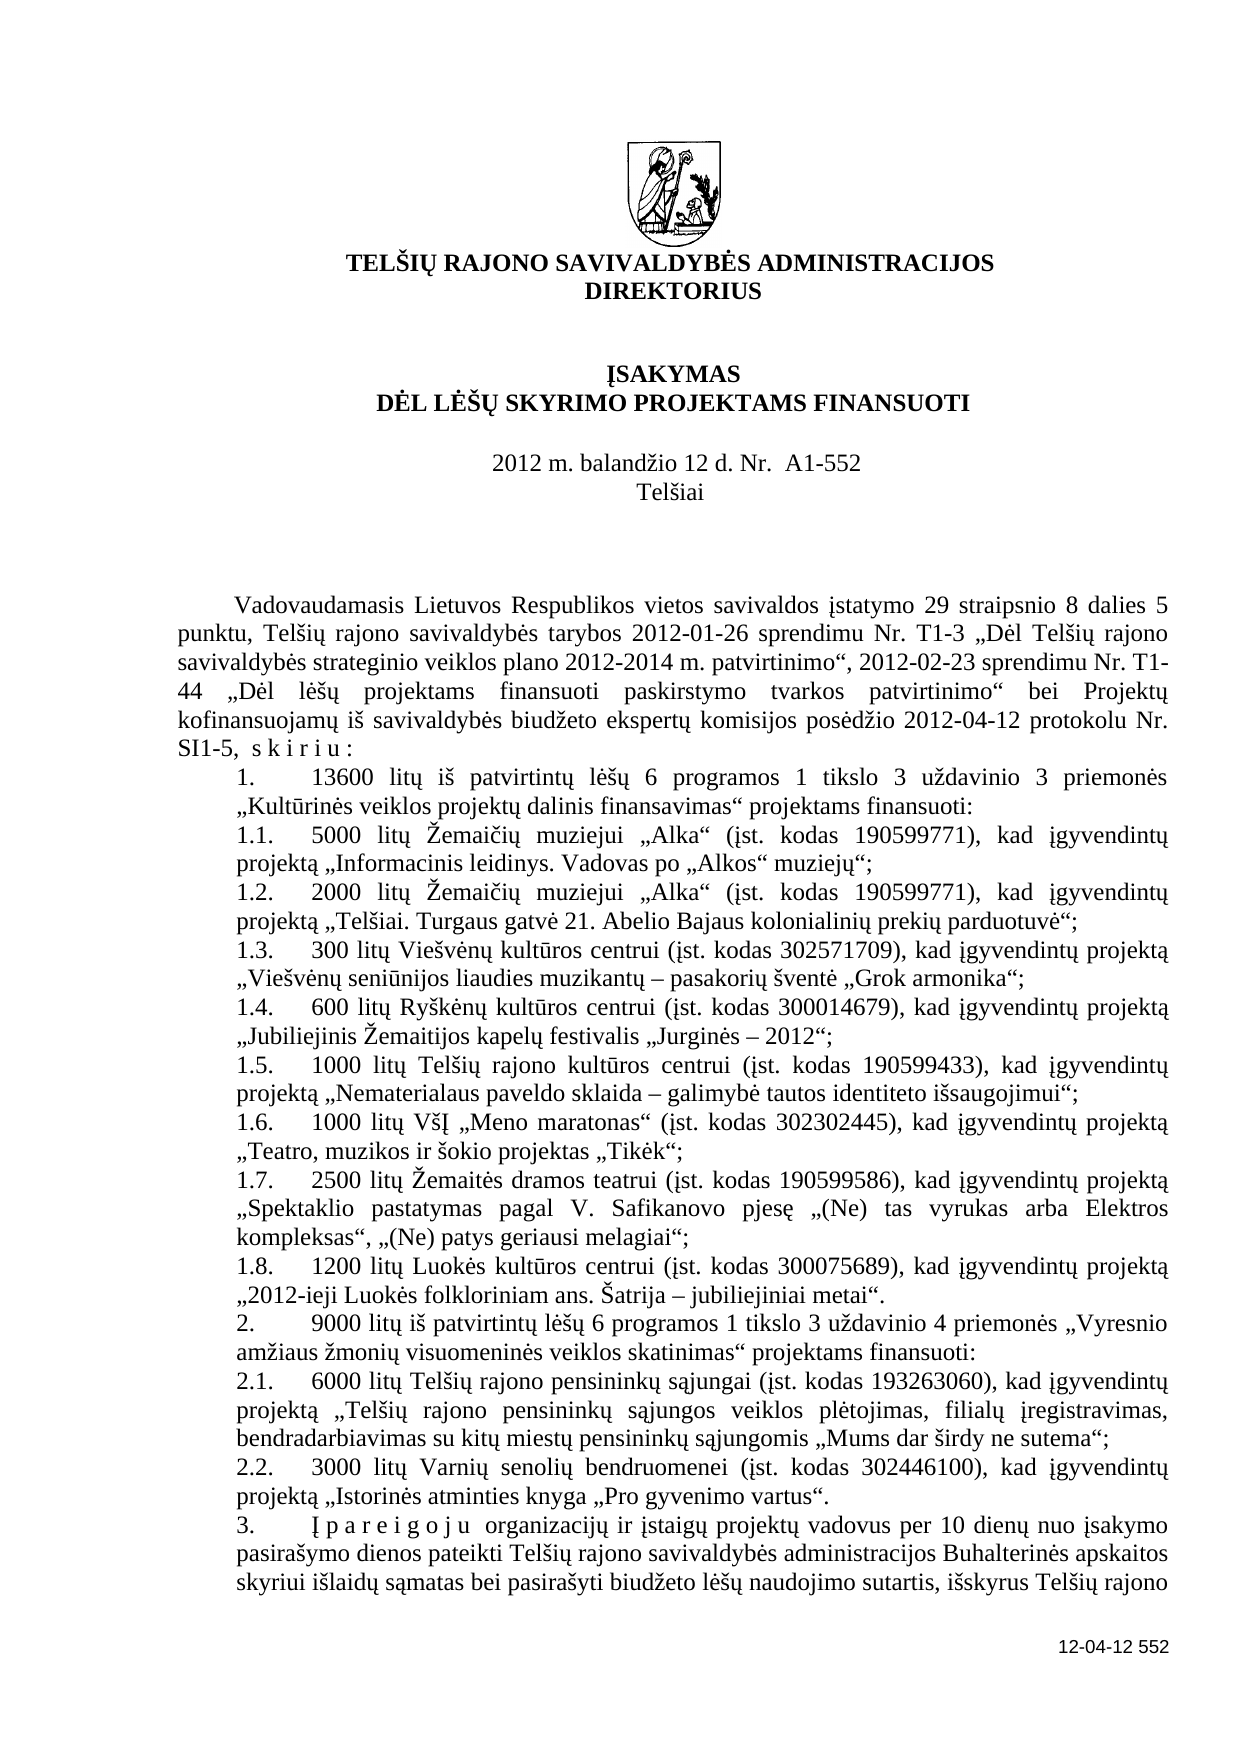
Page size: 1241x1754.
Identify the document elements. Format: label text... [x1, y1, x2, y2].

text 1. 13600 litų iš patvirtintų lėšų 6 programos 1 tikslo 3 uždavinio 3 priemonės „Kultūrinės veiklos projektų dalinis finansavimas“ projektams finansuoti: [236, 762, 1169, 820]
table_cell 2012 m. balandžio 12 d. Nr. A1-552 [176, 447, 1171, 476]
table_header TELŠIŲ RAJONO SAVIVALDYBĖS ADMINISTRACIJOS DIREKTORIUS [176, 30, 1171, 358]
text 2.1. 6000 litų Telšių rajono pensininkų sąjungai (įst. kodas 193263060), kad įgyvendintų projektą „Telšių rajono pensininkų sąjungos veiklos plėtojimas, filialų įregistravimas, bendradarbiavimas su kitų miestų pensininkų sąjungomis „Mums dar širdy ne sutema“; [236, 1366, 1169, 1452]
text 1.6. 1000 litų VšĮ „Meno maratonas“ (įst. kodas 302302445), kad įgyvendintų projektą „Teatro, muzikos ir šokio projektas „Tikėk“; [236, 1107, 1169, 1165]
table_cell DĖL LĖŠŲ SKYRIMO PROJEKTAMS FINANSUOTI [176, 388, 1171, 417]
table_cell Telšiai [176, 476, 1171, 506]
text 2. 9000 litų iš patvirtintų lėšų 6 programos 1 tikslo 3 uždavinio 4 priemonės „Vyresnio amžiaus žmonių visuomeninės veiklos skatinimas“ projektams finansuoti: [236, 1308, 1169, 1366]
table_cell ĮSAKYMAS [176, 358, 1171, 388]
text 1.5. 1000 litų Telšių rajono kultūros centrui (įst. kodas 190599433), kad įgyvendintų projektą „Nematerialaus paveldo sklaida – galimybė tautos identiteto išsaugojimui“; [236, 1050, 1169, 1107]
text 3. Įpareigoju organizacijų ir įstaigų projektų vadovus per 10 dienų nuo įsakymo pasirašymo dienos pateikti Telšių rajono savivaldybės administracijos Buhalterinės apskaitos skyriui išlaidų sąmatas bei pasirašyti biudžeto lėšų naudojimo sutartis, išskyrus Telšių rajono [236, 1510, 1169, 1596]
text 1.2. 2000 litų Žemaičių muziejui „Alka“ (įst. kodas 190599771), kad įgyvendintų projektą „Telšiai. Turgaus gatvė 21. Abelio Bajaus kolonialinių prekių parduotuvė“; [236, 877, 1169, 935]
text 1.8. 1200 litų Luokės kultūros centrui (įst. kodas 300075689), kad įgyvendintų projektą „2012-ieji Luokės folkloriniam ans. Šatrija – jubiliejiniai metai“. [236, 1251, 1169, 1308]
table_cell [176, 417, 1171, 447]
text 1.7. 2500 litų Žemaitės dramos teatrui (įst. kodas 190599586), kad įgyvendintų projektą „Spektaklio pastatymas pagal V. Safikanovo pjesę „(Ne) tas vyrukas arba Elektros kompleksas“, „(Ne) patys geriausi melagiai“; [236, 1165, 1169, 1251]
text 2.2. 3000 litų Varnių senolių bendruomenei (įst. kodas 302446100), kad įgyvendintų projektą „Istorinės atminties knyga „Pro gyvenimo vartus“. [236, 1452, 1169, 1510]
text 1.4. 600 litų Ryškėnų kultūros centrui (įst. kodas 300014679), kad įgyvendintų projektą „Jubiliejinis Žemaitijos kapelų festivalis „Jurginės – 2012“; [236, 992, 1169, 1050]
text 1.3. 300 litų Viešvėnų kultūros centrui (įst. kodas 302571709), kad įgyvendintų projektą „Viešvėnų seniūnijos liaudies muzikantų – pasakorių šventė „Grok armonika“; [236, 935, 1169, 992]
text 1.1. 5000 litų Žemaičių muziejui „Alka“ (įst. kodas 190599771), kad įgyvendintų projektą „Informacinis leidinys. Vadovas po „Alkos“ muziejų“; [236, 820, 1169, 877]
text Vadovaudamasis Lietuvos Respublikos vietos savivaldos įstatymo 29 straipsnio 8 dalies 5 punktu, Telšių rajono savivaldybės tarybos 2012-01-26 sprendimu Nr. T1-3 „Dėl Telšių rajono savivaldybės strateginio veiklos plano 2012-2014 m. patvirtinimo“, 2012-02-23 sprendimu Nr. T1-44 „Dėl lėšų projektams finansuoti paskirstymo tvarkos patvirtinimo“ bei Projektų kofinansuojamų iš savivaldybės biudžeto ekspertų komisijos posėdžio 2012-04-12 protokolu Nr. SI1-5, s k i r i u : [177, 590, 1169, 762]
